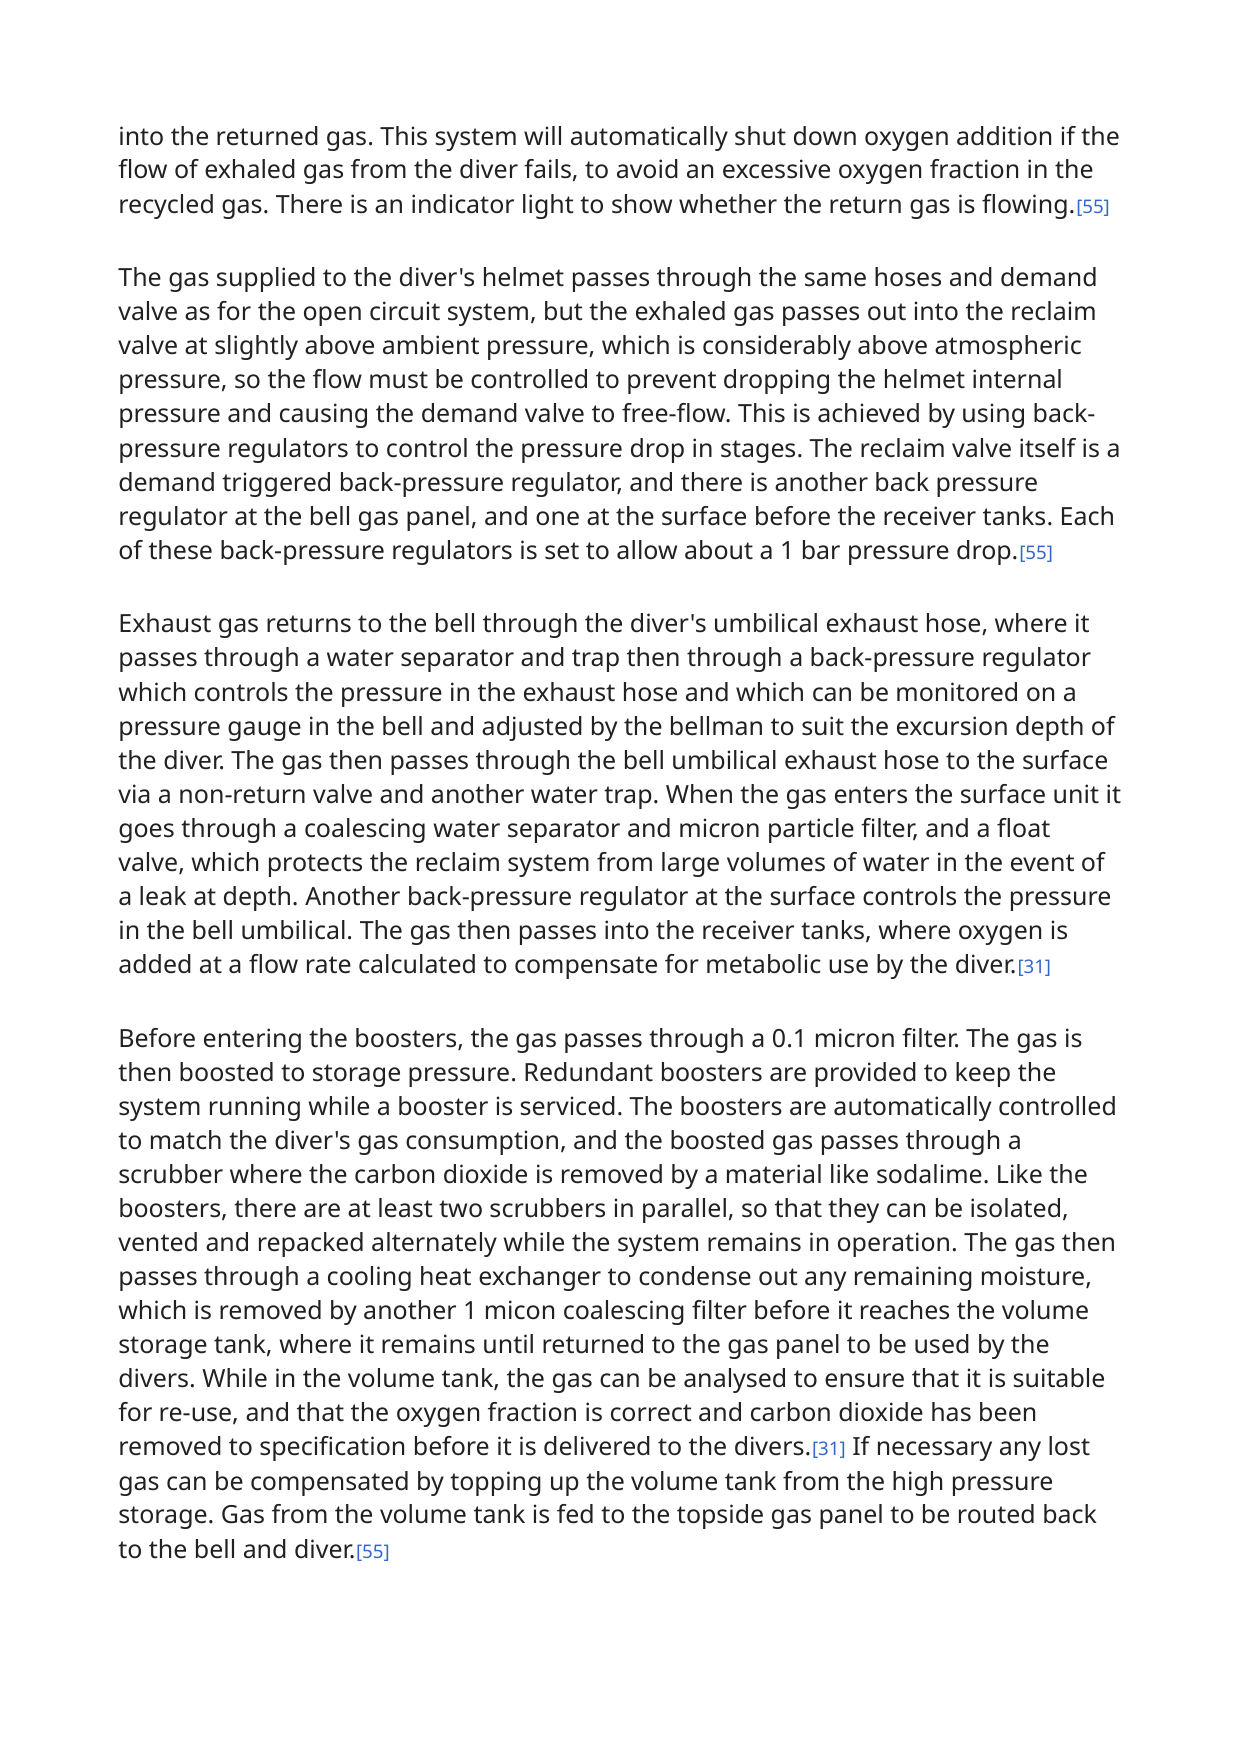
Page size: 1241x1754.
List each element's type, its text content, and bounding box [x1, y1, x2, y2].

text into the returned gas. This system will automatically shut down oxygen addition if the flow of exhaled gas from the diver fails, to avoid an excessive oxygen fraction in the recycled gas. There is an indicator light to show whether the return gas is flowing.[55] [118, 118, 1122, 220]
text Before entering the boosters, the gas passes through a 0.1 micron filter. The gas is then boosted to storage pressure. Redundant boosters are provided to keep the system running while a booster is serviced. The boosters are automatically controlled to match the diver's gas consumption, and the boosted gas passes through a scrubber where the carbon dioxide is removed by a material like sodalime. Like the boosters, there are at least two scrubbers in parallel, so that they can be isolated, vented and repacked alternately while the system remains in operation. The gas then passes through a cooling heat exchanger to condense out any remaining moisture, which is removed by another 1 micon coalescing filter before it reaches the volume storage tank, where it remains until returned to the gas panel to be used by the divers. While in the volume tank, the gas can be analysed to ensure that it is suitable for re-use, and that the oxygen fraction is correct and carbon dioxide has been removed to specification before it is delivered to the divers.[31] If necessary any lost gas can be compensated by topping up the volume tank from the high pressure storage. Gas from the volume tank is fed to the topside gas panel to be routed back to the bell and diver.[55] [118, 1020, 1122, 1565]
text Exhaust gas returns to the bell through the diver's umbilical exhaust hose, where it passes through a water separator and trap then through a back-pressure regulator which controls the pressure in the exhaust hose and which can be monitored on a pressure gauge in the bell and adjusted by the bellman to suit the excursion depth of the diver. The gas then passes through the bell umbilical exhaust hose to the surface via a non-return valve and another water trap. When the gas enters the surface unit it goes through a coalescing water separator and micron particle filter, and a float valve, which protects the reclaim system from large volumes of water in the event of a leak at depth. Another back-pressure regulator at the surface controls the pressure in the bell umbilical. The gas then passes into the receiver tanks, where oxygen is added at a flow rate calculated to compensate for metabolic use by the diver.[31] [118, 606, 1122, 981]
text The gas supplied to the diver's helmet passes through the same hoses and demand valve as for the open circuit system, but the exhaled gas passes out into the reclaim valve at slightly above ambient pressure, which is considerably above atmospheric pressure, so the flow must be controlled to prevent dropping the helmet internal pressure and causing the demand valve to free-flow. This is achieved by using back-pressure regulators to control the pressure drop in stages. The reclaim valve itself is a demand triggered back-pressure regulator, and there is another back pressure regulator at the bell gas panel, and one at the surface before the receiver tanks. Each of these back-pressure regulators is set to allow about a 1 bar pressure drop.[55] [118, 260, 1122, 566]
